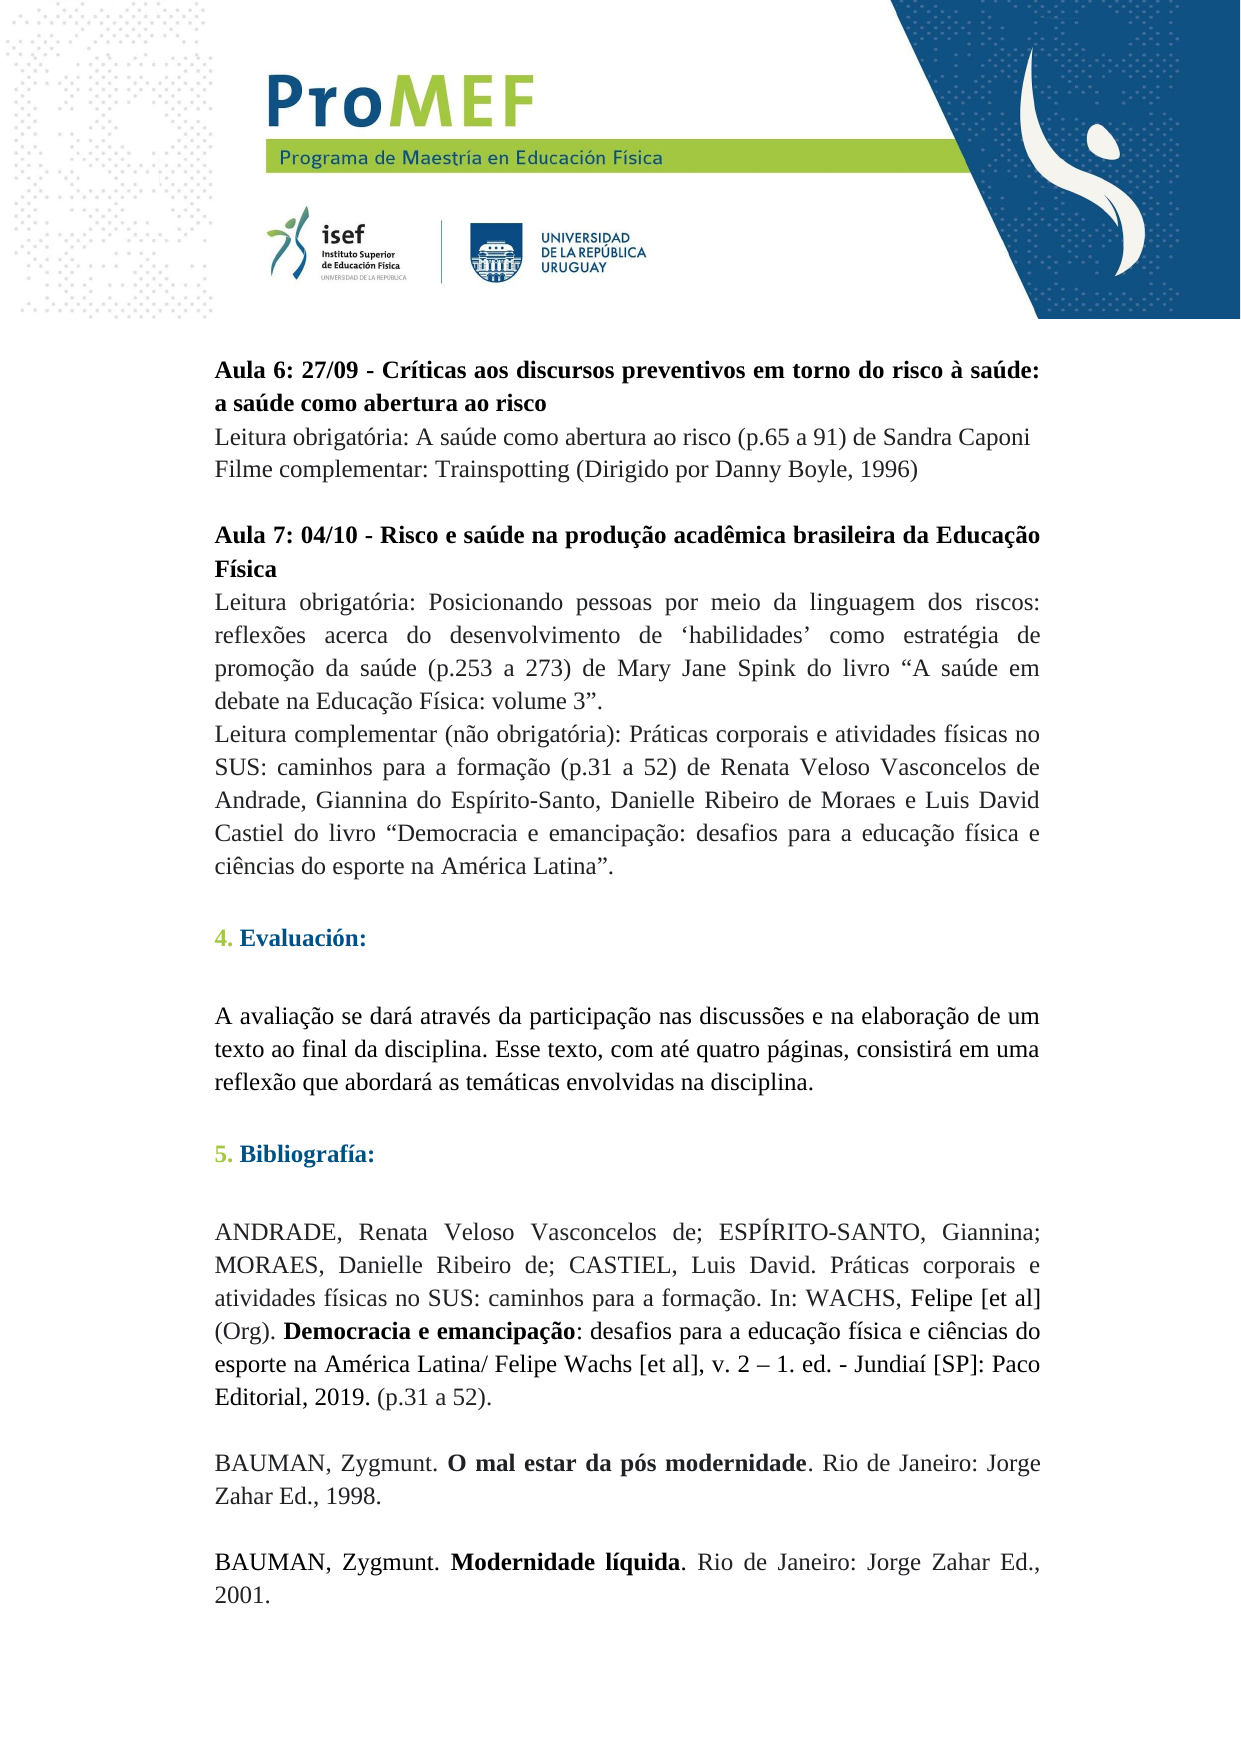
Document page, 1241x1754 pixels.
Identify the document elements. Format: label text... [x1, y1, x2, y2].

text ANDRADE, Renata Veloso Vasconcelos de; ESPÍRITO-SANTO, Giannina; MORAES, Danielle Ribeiro de; CASTIEL, Luis David. Práticas corporais e atividades físicas no SUS: caminhos para a formação. In: WACHS, Felipe [et al] (Org). Democracia e emancipação: desafios para a educação física e ciências do esporte na América Latina/ Felipe Wachs [et al], v. 2 – 1. ed. - Jundiaí [SP]: Paco Editorial, 2019. (p.31 a 52). [214, 1217, 1041, 1411]
text Leitura complementar (não obrigatória): Práticas corporais e atividades físicas no SUS: caminhos para a formação (p.31 a 52) de Renata Veloso Vasconcelos de Andrade, Giannina do Espírito-Santo, Danielle Ribeiro de Moraes e Luis David Castiel do livro “Democracia e emancipação: desafios para a educação física e ciências do esporte na América Latina”. [214, 719, 1041, 879]
text Leitura obrigatória: Posicionando pessoas por meio da linguagem dos riscos: reflexões acerca do desenvolvimento de ‘habilidades’ como estratégia de promoção da saúde (p.253 a 273) de Mary Jane Spink do livro “A saúde em debate na Educação Física: volume 3”. [214, 587, 1041, 714]
text Filme complementar: Trainspotting (Dirigido por Danny Boyle, 1996) [214, 454, 1041, 483]
text BAUMAN, Zygmunt. Modernidade líquida. Rio de Janeiro: Jorge Zahar Ed., 2001. [214, 1547, 1041, 1609]
text Leitura obrigatória: A saúde como abertura ao risco (p.65 a 91) de Sandra Caponi [214, 422, 1041, 450]
text BAUMAN, Zygmunt. O mal estar da pós modernidade. Rio de Janeiro: Jorge Zahar Ed., 1998. [214, 1448, 1041, 1510]
text 5. Bibliografía: [214, 1139, 1041, 1168]
text Aula 7: 04/10 - Risco e saúde na produção acadêmica brasileira da Educação Física [214, 521, 1041, 582]
text A avaliação se dará através da participação nas discussões e na elaboração de um texto ao final da disciplina. Esse texto, com até quatro páginas, consistirá em uma reflexão que abordará as temáticas envolvidas na disciplina. [214, 1001, 1041, 1096]
text 4. Evaluación: [214, 923, 1041, 952]
text Aula 6: 27/09 - Críticas aos discursos preventivos em torno do risco à saúde: a saúde como abertura ao risco [214, 356, 1041, 417]
